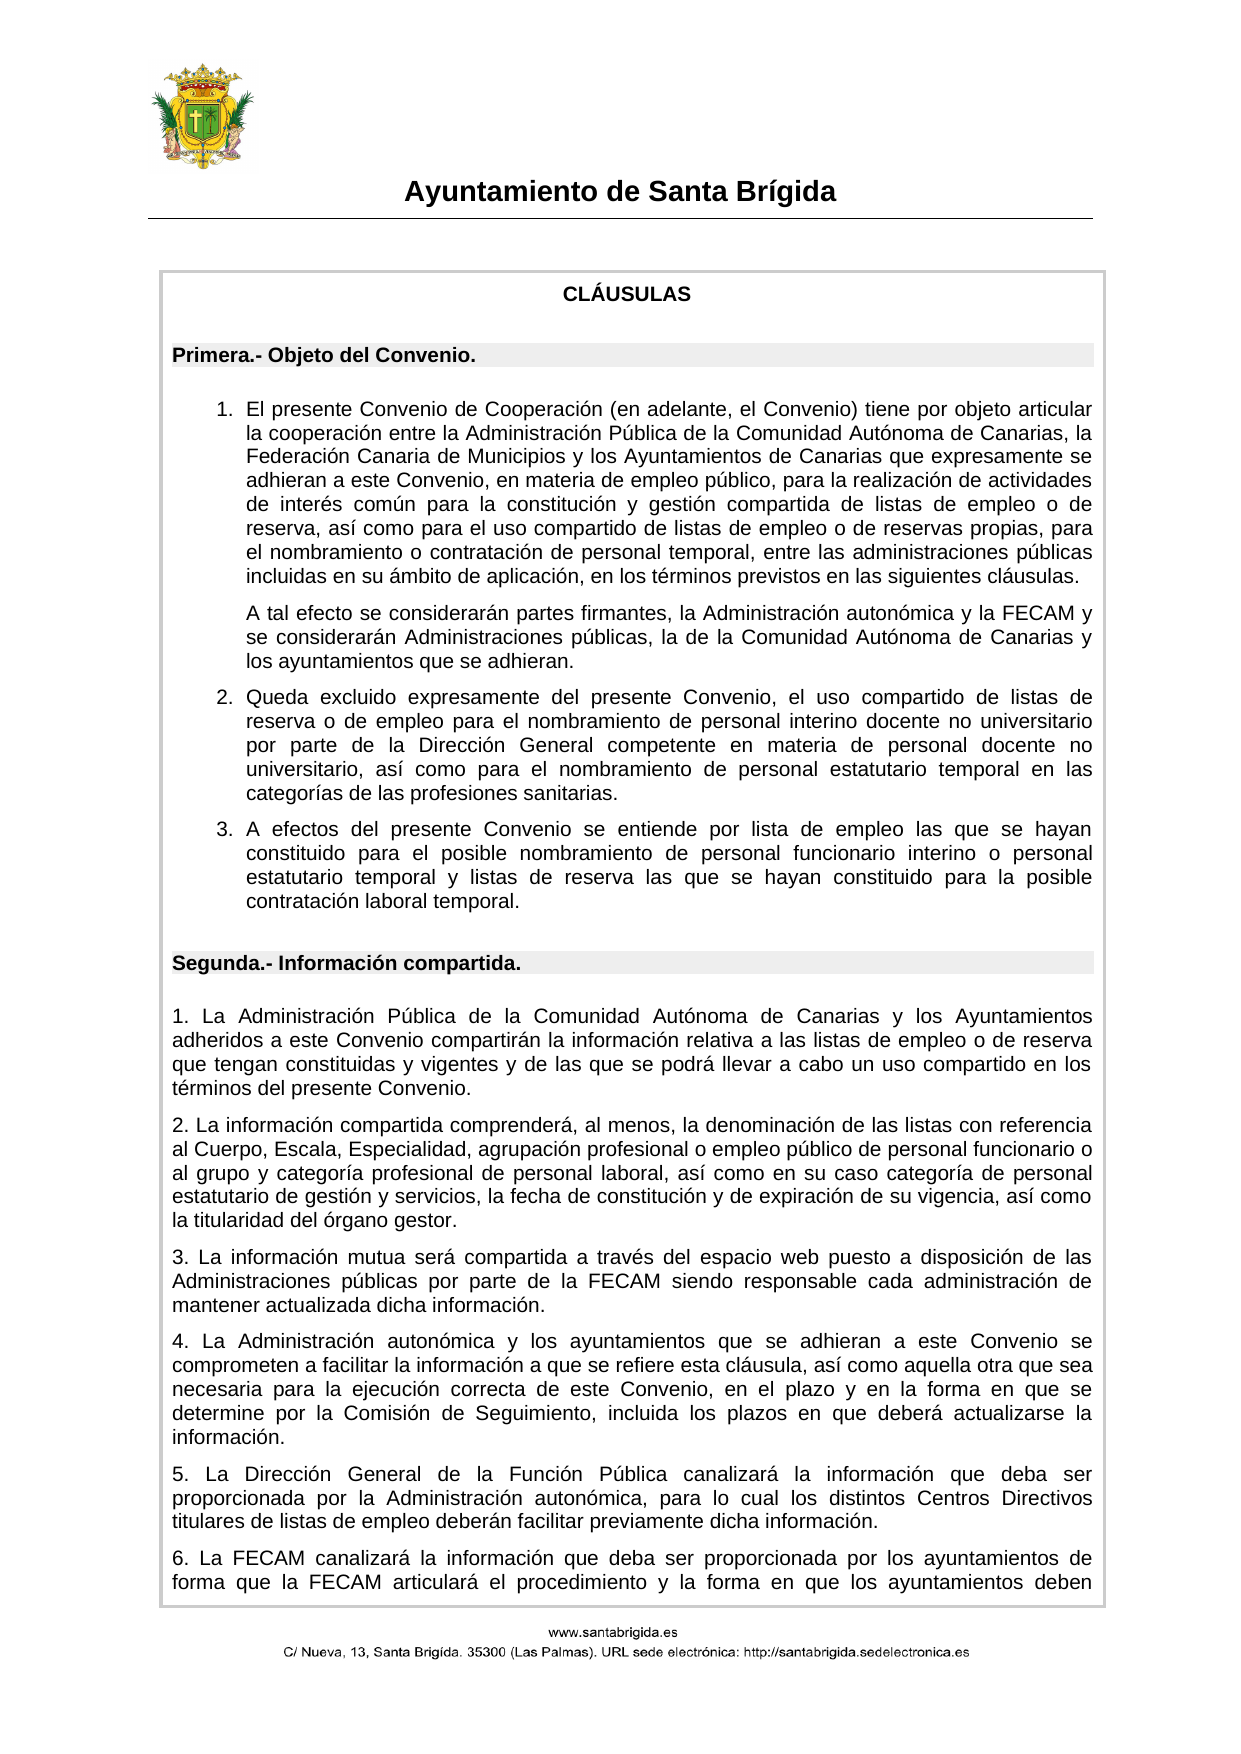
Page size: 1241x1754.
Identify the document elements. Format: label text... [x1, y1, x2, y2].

table_cell Vista la propuesta que formula el Sr. Concejal Delegado de Servicios Sociales, de fecha 24 de enero de 2025 y del siguiente tenor: ”PROPUESTA QUE REALIZA LA CONCEJALÍA DE RECURSOS HUMANOS AL PLENO MUNICIPAL SOBRE APROBACIÓN DE CONVENIO FECAM-CCAA. Visto el nuevo Convenio de Cooperación entre la Administración Pública de la Comunidad Autónoma de Canarias, a través de las Consejerías de Presidencia, Administraciones Públicas, Justicia y Seguridad y de Sanidad, y la Federación Canaria de Municipios para la cooperación en materia de listas de empleo y de reserva para el nombramiento o la contratación de personal temporal al servicio de las Administraciones Públicas, que ha sido publicado en el Boletín Oficial de Canarias n.º 6, de 10 de enero de 2025, sustituyendo al ya firmado en el año 2020, estableciendo un nuevo procedimiento para el uso compartido de listas de empleo o de reserva entre los ayuntamientos de Canarias y las distintas Consejerías del Gobierno de Canarias de una forma más ágil y eficiente. Visto el informe FAVORABLE emitido por el Técnico de Administración General, D. Pascual A. Suárez Betancort, de fecha 22 de enero de 2025, cuyo tenor es el siguiente: “INFORME El funcionario que suscribe, en cumplimiento de Providencia de la Alcaldía dictada con fecha 15 de enero de 2025 por el Sr. Concejal Delegado de Recursos Humanos, que aquí se insertará; tiene el deber de emitir el presente, sucintamente, en los siguientes términos: Primero.- La citada es del siguiente tenor: “...PROVIDENCIA DE LA ALCALDÍA Dada cuenta del Convenio de Cooperación entre la Administración Pública de la Comunidad Autónoma de Canarias, a través de las Consejerías de Presidencia, Administraciones Públicas, Justicia y Seguridad y de Sanidad, y la Federación Canaria de Municipios para la cooperación en materia de listas de empleo y de reserva para el nombramiento o la contratación de personal temporal al servicio de las Administraciones Públicas, que ha sido publicado en el Boletín Oficial de Canarias n.º 6, de 10 de enero de 2025. Visto que el objeto del Convenio es el de articular la cooperación entre la Administración Pública de la Comunidad Autónoma de Canarias, la Federación Canaria de Municipios y los Ayuntamientos de Canarias que expresamente se adhieran a ese Convenio, en materia de empleo público, para la realización de actividades de interés común para la constitución y gestión compartida de listas de empleo o de reserva, así como para el uso compartido de listas de empleo o de reservas propias, para el nombramiento o contratación de personal temporal, entre las administraciones públicas incluidas en su ámbito de ampliación, en los términos previstos en las cláusulas del citado convenio. Visto lo dispuesto en su cláusula décima cuarta, en el que se establece que los ayuntamientos de Canarias podrán manifestar su voluntad de adhesión al presente Convenio a través de la FECAM, adjuntando para ello la documentación que se especifica. Visto que es de interés de este Ayuntamiento el acogerse a este Convenio, mediante Adhesión al mismo, todo ello con la finalidad del uso compartido de las listas de reserva en los casos que este Ayuntamiento carezca de lista de reserva específica para un determinado Cuerpo, Escala y especialidad funcionarial, o se hubiesen agotado, o no hubiese persona aspirante en situación de disponibilidad para su nombramiento en el momento en el que surja la necesidad de proveer una necesidad urgente e inaplazable. Es por ello, procede que se emita informe por el Técnico de Administración General, D. Pascual A. Suárez Betancort, para que emita el correspondiente informe jurídico…” Segundo.- En dicho expediente consta escrito de la Presidencia de la FECAM, así como el expresado Convenio; todo lo cual se da aquí por reproducido. Tercero.- De lo que se trata es de que se formalice su adhesión, si así se considera, a través de la firma de la “Adenda de Adhesión” que consta como “Anexo 1” del expresado Convenio por parte de la Alcaldía-Presidencia, previo acuerdo al efecto del órgano competente, el Pleno municipal. Cuarto.- Las razones para ello, y de las que el Convenio de Cooperación trae causa, quedan, a criterio del que suscribe, debida y suficientemente acreditadas en su clausulado. Quinto.- Establece el artículo Artículo 55 de la Ley 7/1985, de 2 de abril, Reguladora de las Bases del Régimen Local (LBRL) que para la efectividad de la coordinación y la eficacia administrativa, la Administración General del Estado, así como las Administraciones Autonómica y Local, de acuerdo con el principio de lealtad institucional, deberán en sus relaciones recíprocas, entre otras cuestiones: “e) Prestar, en el ámbito propio, la cooperación y asistencia activas que las otras Administraciones pudieran precisar para el eficaz cumplimiento de sus tareas.” Asimismo, dispone el artículo 57 de la LLBRL que: “1. La cooperación económica, técnica y administrativa entre la Administración Local y las Administraciones del Estado y de las Comunidades Autónomas, tanto en servicios locales como en asuntos de interés común, se desarrollará con carácter voluntario, bajo las formas y en los términos previstos en las leyes, pudiendo tener lugar, en todo caso, mediante los consorcios o los convenios administrativos que suscriban…” Sexto.- La Disposición adicional Tercera de la Ley 7/2015, de 1 de abril, de los Municipios de Canarias (LMC), contempla en su apartado 4 que: ***“*4. La asociación de municipios de Canarias denominada “Federación Canaria de Municipios” (Fecam) ostentará la representación institucional de aquellos en sus relaciones con la Administración Pública de la Comunidad Autónoma Canaria, siempre que represente el mayor número de municipios.” Séptimo.- Para la aprobación de solicitud de adhesión al Convenio que nos ocupa mediante la firma de la Adenda que aquél al efecto contiene, se ha de estar a lo contemplado en el artículo 16.3 de la Ley 14/1990 de 26 de julio, de Régimen Jurídico de las Administraciones Públicas de Canarias, en vigor conforme a la Disposición derogatoria de la LMC, por el cual las entidades locales actuarán en los convenios a través de su Presidente, previa autorización expresa del Pleno de la Corporación otorgada, y para el caso aquí, al contemplarse en su Cláusula Sèptima la posibilidad de “Convocatoria unificada de listas compartidas”, por mayoría absoluta del número legal de miembros de la Corporación conforme al artículo 47.2, letra h) de la LBRL, al preverse “mutatis mutandis” delegación de competencias de esta Administración en la selección de personal, que es competencia propia. Octavo.- El Reglamento de funcionamiento de las listas de reserva para cubrir las interinidades y contrataciones temporales en las distintas categorías de personal laboral y funcionarios de este Ayuntamiento, aprobado definitivamente en sesión plenaria de carácter ordinario celebrada el día 31 de julio de 2019 y publicado íntegramente en el Boletín Oficial de la Provincia n.º 98, de 14 de agosto de 2019, en su artículo 17 prevé la posibilidad de firma de convenio con otras Administraciones Públicas para la utilización de las listas de reserva de este Ayuntamiento, y, por ende, su reciprocidad. Noveno.- En la Disposición Final n.º 1 del mismo se establece: “1. El presente Reglamento no resulta de aplicación en el supuesto de uso de esta Administración de las listas de reserva creadas por otras Administraciones Públicas.” De, y por ello, es de dejar constancia de que en el citado Reglamento se articulan procedimientos para la formación de las listas de reserva, respondiendo éstas a un proceso selectivo con garantía de los principios de igualdad, mérito y capacidad así como publicidad, por lo que es de considerar la exigencia con carácter previo al nombramiento o contratación por esta Administración que quede acreditado que la incorporación a la lista haya sido previa superación de la convocatoria de selección dispuesta, conforme a las Bases redactadas por la Administración correspondiente. Décimo.- En los artículos 47 y ss de la Ley 40/2015, de 1 de octubre, de Régimen Jurídico del Sector Público (LRJSP), se establece entre otros el contenido del convenio que deberá comprender los sujetos, competencia, objeto, obligaciones de las partes, mecanismos de seguimiento y el plazo de vigencia. Asimismo determina que no podrá tener por objeto prestaciones propias de los contratos. Establece, resumidamente, el apartado segundo de dicho precepto las categorías propias de los convenios, regulando en su letra a) los interadministrativos firmados entre dos o más Administraciones Públicas y que podrán incluir la utilización de medios, servicios y recursos de otra Administración Pública para el ejercicio de competencias propias o delegadas. Se contempla, asimismo como antes se ha indicado y conforme al artículo 143 de la LRJSP el carácter voluntario de la delegación de competencias; que requerirá de aceptación expresa de las partes. Undécimo.- Conforme establece el artículo 49 del mismo texto legal, los convenios deberán tener una duración determinada, que no podrá ser superior a cuatro años, siendo aquí de dos años y preverse prórroga de forma expresa, antes del vencimiento de su plazo inicial de vigencia, hasta el límite máximo du duración previsto en el expresado artículo, en su letra h). Por lo expuesto, dada la finalidad del Convenio de Cooperación, que determina su interés público, se informa FAVORABLEMENTE la aprobación de la Adenda de Adhesión al mismo. Es cuanto se tiene el deber de informar y se somete gustosamente a menor criterio versado en Derecho. No obstante, el órgano competente acordará lo que estime procedente.” Visto el Convenio suscrito entre ambas partes, así como su Anexo I, cuyo tenor es el siguiente: “CONVENIO DE COOPERACIÓN ENTRE LA ADMINISTRACIÓN PÚBLICA DE LA COMUNIDAD AUTÓNOMA DE CANARIAS, A TRAVÉS DE LAS CONSEJERÍAS DE PRESIDENCIA, ADMINISTRACIONES PÚBLICAS, JUSTICIA Y SEGURIDAD Y DE SANIDAD, Y LA FEDERACIÓN CANARIA DE MUNICIPIOS PARA LA COOPERACIÓN EN MATERIA DE LISTAS DE EMPLEO Y DE RESERVA PARA EL NOMBRAMIENTO O LA CONTRATACIÓN DE PERSONAL TEMPORAL AL SERVICIO DE LAS ADMINISTRACIONES PÚBLICAS. REUNIDAS De una parte, en representación de la Administración Pública de Canarias, la Excma. Sra. Dña. Nieves Lady Barreto Hernández, en su condición de Consejera de Presidencia, Administraciones Públicas, Justicia y Seguridad, y la Excma. Sra. Dña. Esther María Monzón Monzón, en su condición de Consejera de Sanidad, ambas en virtud de sus nombramientos conferidos mediante el Decreto 43/2023, de 14 de julio, del Presidente, por el que se nombran a los Consejeros y las Consejeras del Gobierno de Canarias. Actúan en nombre y representación de la Administración Pública de la Comunidad Autónoma de Canarias, conforme establecen los artículos 16 y 29.1.k) de la Ley 14/1990, de 26 de julio, de Régimen Jurídico de las Administraciones Públicas de Canarias, así como, respectivamente, en el ejercicio de las competencias atribuidas por el Reglamento Orgánico de la Consejería de Presidencia, Administraciones Públicas, Justicia y Seguridad, aprobado mediante Decreto 108/2024, de 17 de julio, y por el Reglamento Orgánico de la Consejería de Sanidad, aprobado mediante Decreto 5/2016, de 15 de febrero, este último de aplicación conforme a la disposición transitoria única del Decreto 123/2023, de 17 de julio, por el que se determina la estructura orgánica y las sedes de las Consejerías del Gobierno de Canarias. De otra parte, en representación de la Federación Canaria de Municipios, Dña. María Concepción Brito Núñez, en su condición de Presidenta, según nombramiento de la Asamblea General de 1 de octubre de 2019, actuando en nombre y representación de la misma, en el marco previsto en la disposición adicional tercera de la Ley 7/2015, de 1 de abril, de los municipios de Canarias, según la competencia que le confiere el artículo 31.1.a) en relación con el artículo 8.1 f) de los Estatutos de la Federación, y debidamente autorizada para este acto por acuerdo adoptado por su Comité Ejecutivo en la sesión celebrada el 12 de noviembre de 2024. Ambas partes firmantes se reconocen mutuamente capacidad jurídica suficiente y poder bastante para obligarse en el presente Convenio de Cooperación, y, al efecto, MANIFIESTAN Primero.- El artículo 3.1 de la Ley 40/2015, de 1 de octubre, de Régimen Jurídico del Sector Público, en su apartado k), establece los principios de cooperación, colaboración y coordinación entre las Administraciones Públicas definidas en su artículo 2. En igual sentido se manifiesta, de una parte, el artículo 10.1 de la Ley 7/1985, de 2 de abril, Reguladora de las Bases del Régimen Local, al señalar que los entes integrantes de la Administración Local y las demás Administraciones Públicas ajustarán sus relaciones recíprocas a los deberes de información mutua, colaboración y coordinación y, de otra parte, como desarrollo de lo anterior, el Capítulo II del Título V, bajo la rúbrica de las relaciones interadministrativas. Por su parte, el artículo 14 de la Ley 14/1990, de 26 de julio, de Régimen Jurídico de las Administraciones Públicas de Canarias, remite al artículo 55 de la ya citada Ley 7/1985, de 2 de abril, toda vez que el artículo 15.1 establece que el Gobierno de Canarias y los Ayuntamientos podrán celebrar Convenios que establezcan libremente instrumentos de colaboración para la consecución de fines comunes de interés público. Segundo.- En el ámbito del sector público de la Comunidad Autónoma de Canarias, la actividad convencional viene regulada en el Decreto 11/2019, de 11 de febrero, por el que se regula la actividad convencional y se regulan el Registro General Electrónico de Convenios del Sector público de la Comunidad Autónoma y el Registro Electrónico de órganos de Cooperación de la Administración pública de la Comunidad Autónoma de Canarias, cuyo artículo 4 establece que se entiende por convenio el acuerdo de voluntades suscrito entre cualquiera de las entidades que integran el sector público de la Comunidad Autónoma de Canarias y las personas físicas o jurídicas, de naturaleza pública o privada, que genere efectos jurídicos y persiga la consecución de fines comunes de interés público, en el marco de sus respectivas competencias y en igualdad de condiciones, cualquiera que sea la denominación del documento a través del cual se formalice. Conforme al artículo 6.1, letra d), del citado Decreto 11/2019, por razón del contenido del presente Acuerdo se formaliza en un Convenio de Cooperación entre ambas instituciones, cuyo contenido se ajusta a lo previsto en el artículo 7. Tercero.- La FECAM es una asociación integrada por todos los municipios de Canarias, con personalidad jurídica plena, constituida al amparo de la Ley Orgánica 1/2002, de 22 de marzo, reguladora del Derecho de Asociación, la Ley 4/2003, de 28 de febrero, de Asociaciones Canarias, la disposición adicional quinta de la Ley 7/1985, de 2 de abril, Reguladora de las Bases del Régimen Local, así como la disposición adicional tercera de la Ley 7/2015, de 1 de abril, de los municipios de Canarias, y demás normativa concordante de aplicación, creada para la protección y promoción de los intereses comunes de todos los municipios canarios, con respeto y observancia de la Autonomía Local de todos ellos (artículo 2.º de sus estatutos aprobados por la asamblea general extraordinaria de la FECAM de 3 de diciembre de 2015). Asimismo, la FECAM tiene entre sus fines el apoyar, dentro de sus competencias, toda clase de iniciativas públicas y privadas que tengan por finalidad la elevación del nivel de vida de las personas que residen en Canarias, confiriéndole el artículo 8.1.f) de sus Estatutos la cobertura legal para que en el cumplimiento de sus fines pueda “colaborar y convenir, lealmente y en materia de interés mutuo, con las Administraciones Públicas que así lo requieran, y siempre y cuando no se invadan o suplanten las competencias estrictamente municipal”. Que la Ley 7/1985, de 2 de abril, Reguladora de las Bases del Régimen Local (disposición adicional quinta), permite a las asociaciones de municipios, “en el ámbito propio de sus funciones, celebrar Convenios con las distintas Administraciones públicas”. Cuarto.- Como es sabido, la situación económica significativamente desfavorable que ha sufrido el sector público español en los últimos años trajo consigo el establecimiento de un conjunto de restricciones presupuestarias y de financiación de las Administraciones Públicas españolas, que a su vez condujo a restricciones en el acceso al empleo público mediante el establecimiento de tasas de reposición de efectivos. Las Administraciones Públicas, en su deber de garantizar la prestación de los servicios públicos esenciales y su propio funcionamiento interno, y dentro de las limitaciones legalmente establecidas, han venido declarando formalmente determinados sectores de la Administración como prioritarios, lo que ha permitido de forma excepcional, para atender necesidades urgentes e inaplazables, el nombramiento de personal funcionario interino, destinado en esencia, a la cobertura de puestos vacantes en las relaciones de puestos de trabajo o plantillas de la Administración o para la sustitución temporal de las personas titulares de puestos, así como para el desarrollo de programas de carácter temporal. Así pues, ambas instituciones firmantes del presente Convenio de Cooperación se han dotado por tanto de los instrumentos precisos que, de una parte, garantiza el acceso al empleo público, aun de carácter temporal, conforme a los principios constitucionales de igualdad, publicidad, libre concurrencia, así como mérito y capacidad, y, de otra parte, permite una gestión ágil y eficiente para la provisión, con carácter urgente, de puestos de trabajo o situaciones de necesidad de prestación de servicios. Quinto.- Debe tomarse en consideración igualmente la entrada en escena de la Ley 20/2021, de 28 de diciembre, de medidas urgentes para la reducción de la temporalidad en el empleo público que ha traído consigo una innovación importante en nuestro ordenamiento jurídico en relación con el empleo público temporal, obligando a las Administraciones Públicas a adoptar cuantos actos, medidas y criterios de actuación sean necesarios para, de una parte, limitar la recurrencia a dicho empleo temporal, así como su delimitación máxima en la causa que lo determine, como el hecho de la preferencia constitucional y legal a que las necesidades de la Administración sean cubiertas por personal con un vínculo definitivo por cuanto ello redunda en la calidad en el empleo público, sin dejar de lado no obstante el hecho de que el propio Estado del Bienestar, proclamado en nuestra Constitución Española y en nuestro Estatuto de Autonomía, trae consigo que la garantía en la prestación de los servicios públicos exige que ante necesidades urgentes e inaplazables de desempeño de puestos, siempre exista una tasa de no más del ocho por ciento, por término medio, de un empleo temporal que puede calificarse de estructural. Sexto.- De otra parte, ha de tomarse en consideración también la reciente aprobación y convalidación del Decreto ley 7/2024, de 31 de julio, de medidas urgentes para la reducción de la temporalidad, la gestión eficiente y la calidad en el empleo público de la Administración Pública de la Comunidad Autónoma de Canarias, así como para la protección de la infancia en el ámbito de los juegos de azar y apuestas (BOC n.º 158, de 12 de agosto), cuya Sección 2.ª del Capítulo I del Título II, artículo 31, prevé y establece los elementos esenciales de contenido jurídico de la colaboración en materia de gestión de listas de empleo entre la Administración autonómica y otras Administraciones Públicas de Canarias, como instrumento de eficacia y eficiencia para precisamente atender estas situaciones de urgente e inaplazable necesidad. Séptimo.- Ambas instituciones se reconocen mutuamente la idoneidad de los instrumentos mencionados en los apartados anteriores, y conforme a los principios que rigen sus relaciones interadministrativas, así como los de eficacia y eficiencia, poder compartir, en caso necesario, las listas de reserva que hubieren constituido para el nombramiento de personal funcionario interino o estatutario temporal de los órganos de asistencia sanitaria o para la contratación de personal laboral temporal, siempre y cuando no dispusieren de lista de reserva propia para un determinado Cuerpo, Escala y especialidad funcionarial, o para una determinada categoría laboral, o estas estuvieren agotadas o no hubiese persona aspirante en situación de disponible, permitiendo con ello garantizar, en todo caso, la cobertura de aquellas urgentes e inaplazables necesidades de prestación de servicios. En virtud de lo anteriormente expuesto, ambas partes acuerdan formalizar el presente Convenio de Cooperación (en adelante, Convenio) con arreglo a las siguientes CLÁUSULAS Primera.- Objeto del Convenio. El presente Convenio de Cooperación (en adelante, el Convenio) tiene por objeto articular la cooperación entre la Administración Pública de la Comunidad Autónoma de Canarias, la Federación Canaria de Municipios y los Ayuntamientos de Canarias que expresamente se adhieran a este Convenio, en materia de empleo público, para la realización de actividades de interés común para la constitución y gestión compartida de listas de empleo o de reserva, así como para el uso compartido de listas de empleo o de reservas propias, para el nombramiento o contratación de personal temporal, entre las administraciones públicas incluidas en su ámbito de aplicación, en los términos previstos en las siguientes cláusulas. A tal efecto se considerarán partes firmantes, la Administración autonómica y la FECAM y se considerarán Administraciones públicas, la de la Comunidad Autónoma de Canarias y los ayuntamientos que se adhieran. Queda excluido expresamente del presente Convenio, el uso compartido de listas de reserva o de empleo para el nombramiento de personal interino docente no universitario por parte de la Dirección General competente en materia de personal docente no universitario, así como para el nombramiento de personal estatutario temporal en las categorías de las profesiones sanitarias. A efectos del presente Convenio se entiende por lista de empleo las que se hayan constituido para el posible nombramiento de personal funcionario interino o personal estatutario temporal y listas de reserva las que se hayan constituido para la posible contratación laboral temporal. Segunda.- Información compartida. 1. La Administración Pública de la Comunidad Autónoma de Canarias y los Ayuntamientos adheridos a este Convenio compartirán la información relativa a las listas de empleo o de reserva que tengan constituidas y vigentes y de las que se podrá llevar a cabo un uso compartido en los términos del presente Convenio. 2. La información compartida comprenderá, al menos, la denominación de las listas con referencia al Cuerpo, Escala, Especialidad, agrupación profesional o empleo público de personal funcionario o al grupo y categoría profesional de personal laboral, así como en su caso categoría de personal estatutario de gestión y servicios, la fecha de constitución y de expiración de su vigencia, así como la titularidad del órgano gestor. 3. La información mutua será compartida a través del espacio web puesto a disposición de las Administraciones públicas por parte de la FECAM siendo responsable cada administración de mantener actualizada dicha información. 4. La Administración autonómica y los ayuntamientos que se adhieran a este Convenio se comprometen a facilitar la información a que se refiere esta cláusula, así como aquella otra que sea necesaria para la ejecución correcta de este Convenio, en el plazo y en la forma en que se determine por la Comisión de Seguimiento, incluida los plazos en que deberá actualizarse la información. 5. La Dirección General de la Función Pública canalizará la información que deba ser proporcionada por la Administración autonómica, para lo cual los distintos Centros Directivos titulares de listas de empleo deberán facilitar previamente dicha información. 6. La FECAM canalizará la información que deba ser proporcionada por los ayuntamientos de forma que la FECAM articulará el procedimiento y la forma en que los ayuntamientos deben proporcionarle la información necesaria. Tercera.- Uso compartido de listas. El uso compartido de listas de empleo o de reserva procederá en aquellos casos en los que alguna de las administraciones, ante una necesidad urgente e inaplazable, precise del nombramiento de personal funcionario interino o estatutario temporal o de la contratación laboral temporal y carezca de lista de empleo o de reserva susceptible de ser utilizada para tal fin o bien cuando existiendo esta, carezca de persona disponible para efectuar el nombramiento o la contratación, habiéndose agotado conforme a su normativa todas las posibilidades. En la solicitud de colaboración que se tramite, se deberá adjuntar un certificado, emitido por la autoridad o personal que en cada caso sea competente, en la que se deje constancia expresa de la inexistencia de lista o, de existir esta, la inexistencia de personas disponibles. Cuarta.- Formalización de las solicitudes de cooperación. La administración solicitante formalizará su solicitud de cooperación, por sede electrónica, dirigida al órgano titular de la lista de empleo o de reserva que corresponda en cada caso según conste en la información compartida a que se refiere la cláusula segunda. A efectos de realizar un seguimiento adecuado de la ejecución del presente Convenio, trimestralmente, las administraciones remitirán a la FECAM la relación de solicitudes cursadas con indicación expresa de las que han sido atendidas. La Comisión de Seguimiento podrá establecer los modelos oficiales que deberán ser utilizados para la formalización de las solicitudes y las respuestas de cooperación, así como concretar los datos personales y de contacto de las personas integradas en las listas que deben facilitarse a la administración solicitante. En todo caso, en las solicitudes de cooperación deberán consignarse los siguientes datos: a) Tipo de vínculo. b) Causa de nombramiento o contratación (vacante, sustitución, acumulación o programa). c) Periodo máximo de nombramiento. d) Datos identificativos del puesto o descripción de las funciones. e) Clasificación profesional. f) Adscripción orgánica del puesto. g) Localización territorial. h) Tipo de jornada. 4. Las administraciones se comprometen a atender de forma real y efectiva las solicitudes de cooperación, siempre y cuando posean la lista adecuada, exista persona disponible y se hayan cubierto en ese momento las necesidades propias. En caso contrario, se proporcionará una respuesta justificada, en el plazo máximo de quince días hábiles desde recibida la solicitud de cooperación. Quinta.- Gestión de las solicitudes y derechos de las personas integradas en las listas compartidas. Las administraciones se comprometen a incluir en las bases reguladoras y las convocatorias de los procesos selectivos que realicen, a partir de la firma del presente Convenio o de la adhesión a este, el derecho de las personas aspirantes a manifestar expresamente, en su solicitud de participación, la voluntad de ser informadas de las solicitudes de cooperación que se cursen a los efectos de que sus datos personales puedan ser cedidos a la administración solicitante al objeto de que, si procede, se pueda realizarle una oferta de llamamiento. Dicha manifestación será entendida como autorización previa para la cesión de datos a la administración solicitante de forma que recibida una solicitud de cooperación el órgano titular de la lista podrá ceder directamente los datos personales y de contacto de las personas disponibles que por razón de su orden de prelación les corresponda ser llamadas. La administración solicitante, una vez recibidos los datos personales y de contacto, podrá llevar a cabo el correspondiente llamamiento. Se deberá informar expresamente en el llamamiento que se realice de que este se efectúa en virtud de la cesión producida que ha sido autorizada previamente por las personas llamadas. La Comisión de Seguimiento podrá establecer el contenido obligatorio de los actos de llamamiento que realicen las administraciones a fin de garantizar una debida información a las personas llamadas. Respecto de aquellas listas compartidas en las que no exista una autorización previa de las personas integradas en la lista, el órgano titular de la lista se dirigirá a las personas disponibles que por razón de su orden de prelación deban ser llamadas a fin de recabar su autorización para la cesión de sus datos personales y de contacto. El órgano competente cederá los datos respecto de quienes lo hayan autorizado expresamente. Las administraciones se comprometen a efectuar la cesión de datos en el plazo máximo de los quince días hábiles desde recibida la solicitud de cooperación. En todos los casos, las personas integradas en las listas serán informadas de que la aceptación del llamamiento y su nombramiento en otra administración no supondrá ni su exclusión de la lista a la que pertenece ni tampoco de los llamamientos que se deban realizar por parte de la administración titular de la lista. Asimismo, se le informará que la no aceptación del llamamiento tampoco le comportará penalización alguna respecto de la lista en la que esté integrada. El cese, la extinción contractual y la renuncia voluntaria tampoco comportarán perjuicio jurídico alguno a la persona nombrada en virtud de este Convenio respecto de la lista desde la que procede. Cuando la administración solicitante efectúe el nombramiento o la contratación deberá comunicarlo al órgano titular de la lista. El vínculo jurídico de la persona nombrada o contratada se establece única y exclusivamente con la Administración Pública que haya efectuado el nombramiento o la contratación, siendo ajena totalmente a dicho vínculo jurídico, a sus vicisitudes y a su extinción la Administración titular de la lista de reserva. Sexta.- Protección de datos personales. La gestión de la información que se lleve a cabo en virtud del presente Convenio se realizará con sujeción a la Ley Orgánica 3/2018, de 5 de diciembre, de Protección de Datos Personales y garantía de los derechos digitales, así como demás disposiciones legales y reglamentarias de aplicación. A efectos del presente Convenio, se entenderá por datos personales toda información guardada, procesada o transmitida relativa a una persona identificada o identificable, así como cualquier otro significado de acuerdo con la legislación aplicable en materia de protección de datos personales. Los datos personales se considerarán información sujeta a las obligaciones de salvaguarda y confidencialidad sobre toda la información de datos personales que, con ocasión del presente Convenio, reciban de la otra parte. Dicha obligación se extiende a cuantas personas o empresas se contraten, en su caso, para la ejecución del presente Convenio, a cuyo efecto las partes se obligan a poner en conocimiento y exigir de las mismas el cumplimiento de idéntica obligación de confidencialidad respecto de las personas aspirantes en las convocatorias unificadas. Las partes se comprometen asimismo al cumplimiento de las obligaciones derivadas de la normativa de protección de datos y, en particular, del Reglamento (UE) 2016/679, de 27 de abril de 2016, y por la Ley Orgánica 3/2018, de 5 de diciembre, de Protección de Datos Personales y garantía de los derechos digitales, manteniendo las debidas medidas de seguridad sobre los datos personales que recaben en el marco del presente Convenio. En cualquier caso, las personas titulares de los datos podrán ejercitar sus derechos de acceso, rectificación, supresión, oposición, limitación del tratamiento, portabilidad de datos y, en su caso, a no ser objeto de decisiones automatizadas, dirigiéndose por escrito al centro gestor competente en materia de función pública que gestione la lista de reserva en la que esté inscrito. Séptima.- Convocatoria unificada de listas compartidas. La Administración autonómica y los ayuntamientos adheridos a este Convenio, todos o parte de estos, podrán acordar la realización de convocatorias unificadas para la constitución de listas de empleo o de reserva con objeto de ser compartidas mutuamente, estableciendo para ello, los perfiles profesionales y requisitos de participación que permitan el acceso a los distintos cuerpos, escalas, especialidades, agrupaciones profesionales o empleos públicos de personal funcionario o de categorías profesionales laborales. Dichos acuerdos se formalizarán mediante adenda del presente Convenio que solo vinculará a las administraciones que lo suscriban. Se determinará el órgano y la administración que asumirá la convocatoria y las obligaciones de las demás administraciones participantes, en relación con la ejecución de la convocatoria. Se podrá determinar en el acuerdo alcanzado la preferencia o exclusividad de las administraciones participantes respecto al uso compartido de las listas unificadas. La FECAM asumirá funciones de coordinación entre las administraciones firmantes de las citadas adendas, para garantizar la correcta ejecución de las convocatorias unificadas y pondrá a disposición de este Convenio el espacio web donde se publiquen las listas constituidas y la gestión de estas. En la adenda que formalice el acuerdo se deberá determinar el procedimiento en virtud del cual las partes participantes realizarán sus llamamientos de forma coordinada. Octava.- Comisión de Seguimiento. Se constituirá una Comisión de Seguimiento compuesta por cuatro personas, dos en representación de la Administración autonómica y dos en representación de la FECAM, ejerciendo las funciones de presidencia una de las personas designadas por la Administración autonómica y las de secretariado una de las personas designadas por la FECAM. La Comisión de Seguimiento es un órgano colegiado de seguimiento y control de este Convenio y de los compromisos adquiridos por las partes firmantes y adheridas, ejerciendo las funciones de vigilancia y control de las actuaciones que se haya previsto desarrollar, el dictado de instrucciones necesarias para asegurar su adecuada realización, el informe a las partes de las incidencias acaecidas durante la ejecución del Convenio o la propuesta razonada de su modificación, las específicamente atribuidas por este Convenio, así como las previstas en los artículos 51.2.c) y 52.3 de la Ley 40/2015, de 1 de octubre, de Régimen Jurídico del Sector Público. Esta Comisión podrá, igualmente, emitir un informe final de valoración del grado de cumplimiento del Convenio y, en su caso, solucionar de manera consensuada las discrepancias relativas a la interpretación y aplicación del Convenio. Los acuerdos se alcanzarán por unanimidad. En caso de que se produzca alguna discrepancia en la aplicación del presente Convenio con alguno de los Ayuntamientos que se adhieran, por parte de la FECAM, se designarán dos personas que participarán de las sesiones de la Comisión de Seguimiento relativas a la resolución de la controversia, quienes participarán con voz, pero sin voto. La Administración General de la Comunidad Autónoma y la FECAM se comprometen a resolver de común acuerdo, dentro de la Comisión de Seguimiento, cuantas diferencias resulten de la interpretación y cumplimiento de este Convenio, sin perjuicio de la competencia del orden jurisdiccional contencioso-administrativo para el conocimiento de todos los problemas y disputas que puedan surgir. La Comisión de Seguimiento deberá reunirse, por primera vez, en el plazo de los quince días hábiles siguientes a la firma de este Convenio para adoptar los acuerdos que conforme a este sean necesarios para su puesta en marcha. Novena.- Publicidad mutua. Las partes firmantes y adheridas se comprometen a difundir en sus espacios virtuales de información pública toda aquella relacionada con la firma del presente Convenio y su ejecución. Décima.- Contenido económico. Las partes firmantes y adheridas asumirán el coste económico de las actuaciones de gestión derivadas del presente Convenio con cargo a sus propios presupuestos de gasto ordinario sin que su implementación comporte un coste adicional respecto de su propio funcionamiento. El presente Convenio no generará derecho económico alguno entre las partes. Décima primera.- Vigencia. El presente Convenio tiene una vigencia inicial de dos años a contar desde el día de su firma, entendiéndose esta como la fecha de la última de las firmas consignadas. Este Convenio podrá prorrogarse de forma expresa, antes del vencimiento de su plazo inicial de vigencia, hasta el límite máximo de duración previsto en el artículo 49, letra h), de la Ley 40/2015, de 1 de octubre, de Régimen Jurídico del Sector Público. Si alguna de las partes firmantes pretendiera no prorrogar la vigencia inicial de este Convenio, o de alguna de sus prórrogas, deberá comunicarlo de forma fehaciente a la otra parte con al menos dos meses de antelación a la fecha del correspondiente vencimiento. Décima segunda.- Extinción. El presente Convenio se extinguirá por alguna de las siguientes circunstancias: a) El vencimiento de su plazo inicial de vigencia o de cualquiera de sus prórrogas. b) El mutuo acuerdo de las partes. c) El incumplimiento de las obligaciones y compromisos asumidos por parte de alguno de los firmantes, en los términos de la cláusula siguiente. d) Cualquiera de las otras causas legalmente previstas de extinción de convenios. Si en el momento de la extinción del convenio hubieren sido formalizadas solicitudes de cooperación que hubiesen sido admitidas a trámite, se podrán continuar las actuaciones con la correspondiente cesión de datos, llamamiento, nombramiento o contratación y comunicación de tal circunstancia. Décima tercera.- Incumplimientos. El incumplimiento por cualquiera de las partes firmantes del presente Convenio de Cooperación legitimará a la otra parte a solicitar la convocatoria extraordinaria y urgente de la Comisión de Seguimiento prevista en la cláusula octava, a fin de que se adopten las medidas oportunas que permitan la resolución del conflicto. En caso de imposibilidad de alcanzar un acuerdo de resolución, la Comisión de Seguimiento podrá proponer a las partes firmantes la modificación o extinción del presente Convenio. El incumplimiento de las obligaciones derivadas del presente Convenio no comportará en ningún caso para las partes firmantes responsabilidad económica. Cuando el incumplimiento afecte únicamente a un Ayuntamiento adherido, el acuerdo de extinción podrá acordarse únicamente respecto de su Adenda de adhesión. Décima cuarta.- Adhesión. Los ayuntamientos de Canarias podrán manifestar su voluntad de adhesión al presente Convenio a través de la FECAM. El ayuntamiento interesado dirigirá a la FECAM la siguiente documentación: a)Solicitud de formalización de la adenda de adhesión suscrita por su representante legal. b)Certificación expedida por autoridad pública o personal competente, sobre el acuerdo del órgano municipal competente para autorizar la suscripción de la adenda, o, en su defecto, de la inexistencia de este requisito. c) Adenda suscrita por la representación legal del ayuntamiento, la cual deberá ajustarse al contenido mínimo establecido en el anexo de este Convenio. El modelo completo de adenda será facilitado por la FECAM al ayuntamiento solicitante. d) Informe jurídico favorable emitido por el órgano que, conforme a las normas de organización y funcionamiento del ayuntamiento, tuviere asignada la función de asesoramiento legal preceptivo. La FECAM dará traslado de las solicitudes formalizadas a la Dirección General de la Función Pública para su tramitación ante el órgano competente para su suscripción. Las adhesiones deberán formalizarse a través de adenda cuyo contenido se ajustará a lo previsto en el anexo de este convenio y se suscribirán por la persona titular de la Consejería competente en materia de función pública del Gobierno de Canarias, por la FECAM y por el Ayuntamiento adherido. Décima quinta.- Naturaleza jurídica, régimen jurídico y orden jurisdiccional. El presente Convenio tiene naturaleza jurídica administrativa. Resultará de aplicación al presente Convenio lo dispuesto en las siguientes normas jurídicas: a)Texto refundido de la Ley del Estatuto Básico del Empleado Público, aprobado mediante Real Decreto Legislativo 5/2015, de 30 de octubre. b) Ley 2/1987, de 30 de marzo, de la Función Pública Canaria. c) Ley 55/2003, de 16 de diciembre, del Estatuto Marco del Personal Estatutario de los Servicios de Salud. d) Decreto ley 7/2024, de 31 de julio, de medidas urgentes para la reducción de la temporalidad, la gestión eficiente y la calidad en el empleo público de la Administración Pública de la Comunidad Autónoma de Canarias, así como para la protección de la infancia en el ámbito de los juegos de azar y apuestas. e) Ley 39/2015, de 1 de octubre, del Procedimiento Administrativo Común de las Administraciones Públicas. f) Ley 40/2015, de 1 de octubre, de Régimen Jurídico del Sector Público. g) Ley 7/1985, de 2 de abril, Reguladora de las Bases del Régimen Local. h) Ley 14/1990, de 26 de julio, de Régimen Jurídico de las Administraciones Públicas de Canarias. i) Ley 7/2015, de 1 de abril, de los municipios de Canarias. j) Decreto 11/2019, de 11 de febrero, por el que se regula la actividad convencional y se crean y regulan el Registro General Electrónico de Convenios del Sector Público de la Comunidad Autónoma y el Registro Electrónico de Órganos de Cooperación de la Administración Pública de la Comunidad Autónoma de Canarias. k) Demás normas legales y reglamentarias reguladoras, en el ámbito de cada administración, de la constitución y gestión de sus listas de empleo o de reserva. Asimismo, serán de aplicación a este Convenio los principios previstos en la legislación estatal en materia de contratos del sector público a los efectos de resolver las dudas y las lagunas que pudiesen surgir en relación con la interpretación y aplicación de los convenios, conforme señala el artículo 7, letra ñ), del citado Decreto 11/2019, de 11 de febrero. En los casos en que, no habiéndose resuelto un conflicto sobre la interpretación y el cumplimiento de este Convenio en el seno de la comisión de seguimiento, y acudiendo en su consecuencia alguna o ambas partes firmantes a los tribunales de justicia, con renuncia expresa al fuero que pudiera corresponderles, se someten al conocimiento y competencia de la Sala de lo Contencioso-administrativo del Tribunal Superior de Justicia, de conformidad con lo regulado en la Ley 29/1998, de 13 de julio, reguladora de la Jurisdicción Contencioso- administrativa, sin perjuicio de que, de común acuerdo, hubiesen pactado o pactasen su sometimiento a cualquier clase de arbitraje. Décima sexta.- Modificación del Convenio. Con carácter ordinario, la evaluación y el seguimiento que corresponde realizar a la Comisión prevista en la cláusula octava será la que mediante petición razonada pueda promover el correspondiente procedimiento de modificación de este Convenio antes las partes firmantes. No obstante, la Administración Pública de la Comunidad Autónoma de Canarias, a instancias de la Dirección General de la Función Pública, mediante informe razonado de las circunstancias que concurran en cuanto al correcto devenir de los objetivos establecidos o las necesidades de mejora en su gestión, así como en su caso la Federación Canaria de Municipios podrán igualmente instar la modificación del presente Convenio, ante las partes firmantes, sin perjuicio de las funciones de la citada Comisión. Con carácter general, las modificaciones en su caso acordadas serán aplicados a partir de la firma de la correspondiente Adenda de modificación. Los ayuntamientos adheridos al convenio quedarán sujetos a las modificaciones realizadas sin perjuicio de su derecho de opción a renunciar a su participación en él. Décima séptima.- Publicidad e inscripción registral. El presente Convenio será objeto de publicación en el Boletín Oficial de Canarias, dentro de los veinte días siguientes a su firma, y debe registrarse en el Registro General de Convenios del Sector Público de la Comunidad Autónoma de Canarias, en el plazo de quince días hábiles desde la publicación. Diligencia de conformidad. Y en prueba de conformidad, comprometiéndose las partes a su más exacto cumplimiento, firman el presente documento, de forma electrónica, entendiéndose completamente suscrito con efectos desde la fecha de la última de las firmas consignadas, a 26 de diciembre de 2024.- La Consejera de Presidencia, Administraciones Públicas, Justicia y Seguridad, Nieves Lady Barreto Hernández.- La Consejera de Sanidad, Esther María Monzón Monzón.- La Presidenta de la FECAM, María Concepción Brito Núñez. ANEXO I CLAUSULADO-TIPO ADENDA DE ADHESIÓN Primera. Objeto. La presente adenda tiene por objeto formalizar la adhesión del Ayuntamiento de _________ al Convenio de Cooperación suscrito entre la Administración Pública de la Comunidad Autónoma de Canarias y la FECAM, el día _________, para la cooperación en materia de listas de empleo y de reserva para el nombramiento de personal temporal al servicio de las Administraciones Públicas. Segunda. Compromiso de adhesión. El Ayuntamiento que, a través de la presente adenda se adhiere al convenio a que se refiere la cláusula anterior, asume íntegramente el contenido del citado convenio y las modificaciones posteriores que se hubieren acordado, así como los acuerdos alcanzados en el ámbito de su comisión de seguimiento. Tercera. Vigencia. Esta adenda surtirá efectos desde el día de su firma hasta la expiración de la vigencia del convenio del que trae causa, incluidas sus prórrogas. Se entiende firmada la presente adenda el día en que conste la última de las firmas consignadas. En el plazo de, al menos, dos meses de antelación a la expiración de la vigencia del convenio o de alguna de sus prórrogas, el ayuntamiento podrá comunicar a la FECAM su voluntad de no prorrogar la adhesión al citado convenio, lo cual se comunicará a la Dirección General de la Función Pública. No obstante, para el caso de que, vencida esta adenda, el ayuntamiento hubiere admitido a trámite una solicitud de cooperación se compromete a culminar las actuaciones correspondientes, así como las demás partes firmantes a culminar las que hubiere admitido respecto del ayunta- miento que desiste de la adhesión. Cuarta. Protección de datos. El ayuntamiento adherido cumplirá en todo momento con las obligaciones derivadas de la legislación en materia de protección de datos, en particular, respecto a lo establecido en el convenio. Diligencia de conformidad. Y en prueba de conformidad, comprometiéndose las partes a su más exacto cumplimiento, firman el presente documento, de forma electrónica, entendiéndose suscrito con efectos desde la fecha de la última de las firmas consignadas.” Visto que es de interés para esta Administración, acordar la adhesión al convenio a través de la firma de su “Anexo I”. En su virtud, el Concejal Delegado de Recursos Humanos, en base a lo anteriormente expuesto, formula la presente PROPUESTA AL PLENO MUNICIPAL: PRIMERO.- Aprobar la adhesión al Convenio de Cooperación entre la Administración Pública de la Comunidad Autónoma de Canarias, a través de las Consejerías de Presidencia, Administraciones Públicas, Justicia y Seguridad y de Sanidad, y la Federación Canaria de Municipios para la cooperación en materia de listas de empleo y de reserva para el nombramiento o la contratación de personal temporal al servicio de las Administraciones Públicas. SEGUNDO.- Facultar al Sr. Alcalde para su firma. TERCERO.- Dar traslado del presente acuerdo a la Concejalía de Recursos Humanos y a la FECAM.” No hubo intervenciones. Sometida la propuesta a votación, resultó APROBADA por unanimidad de votos de todos los Grupos Municipales. [163, 273, 1103, 1604]
